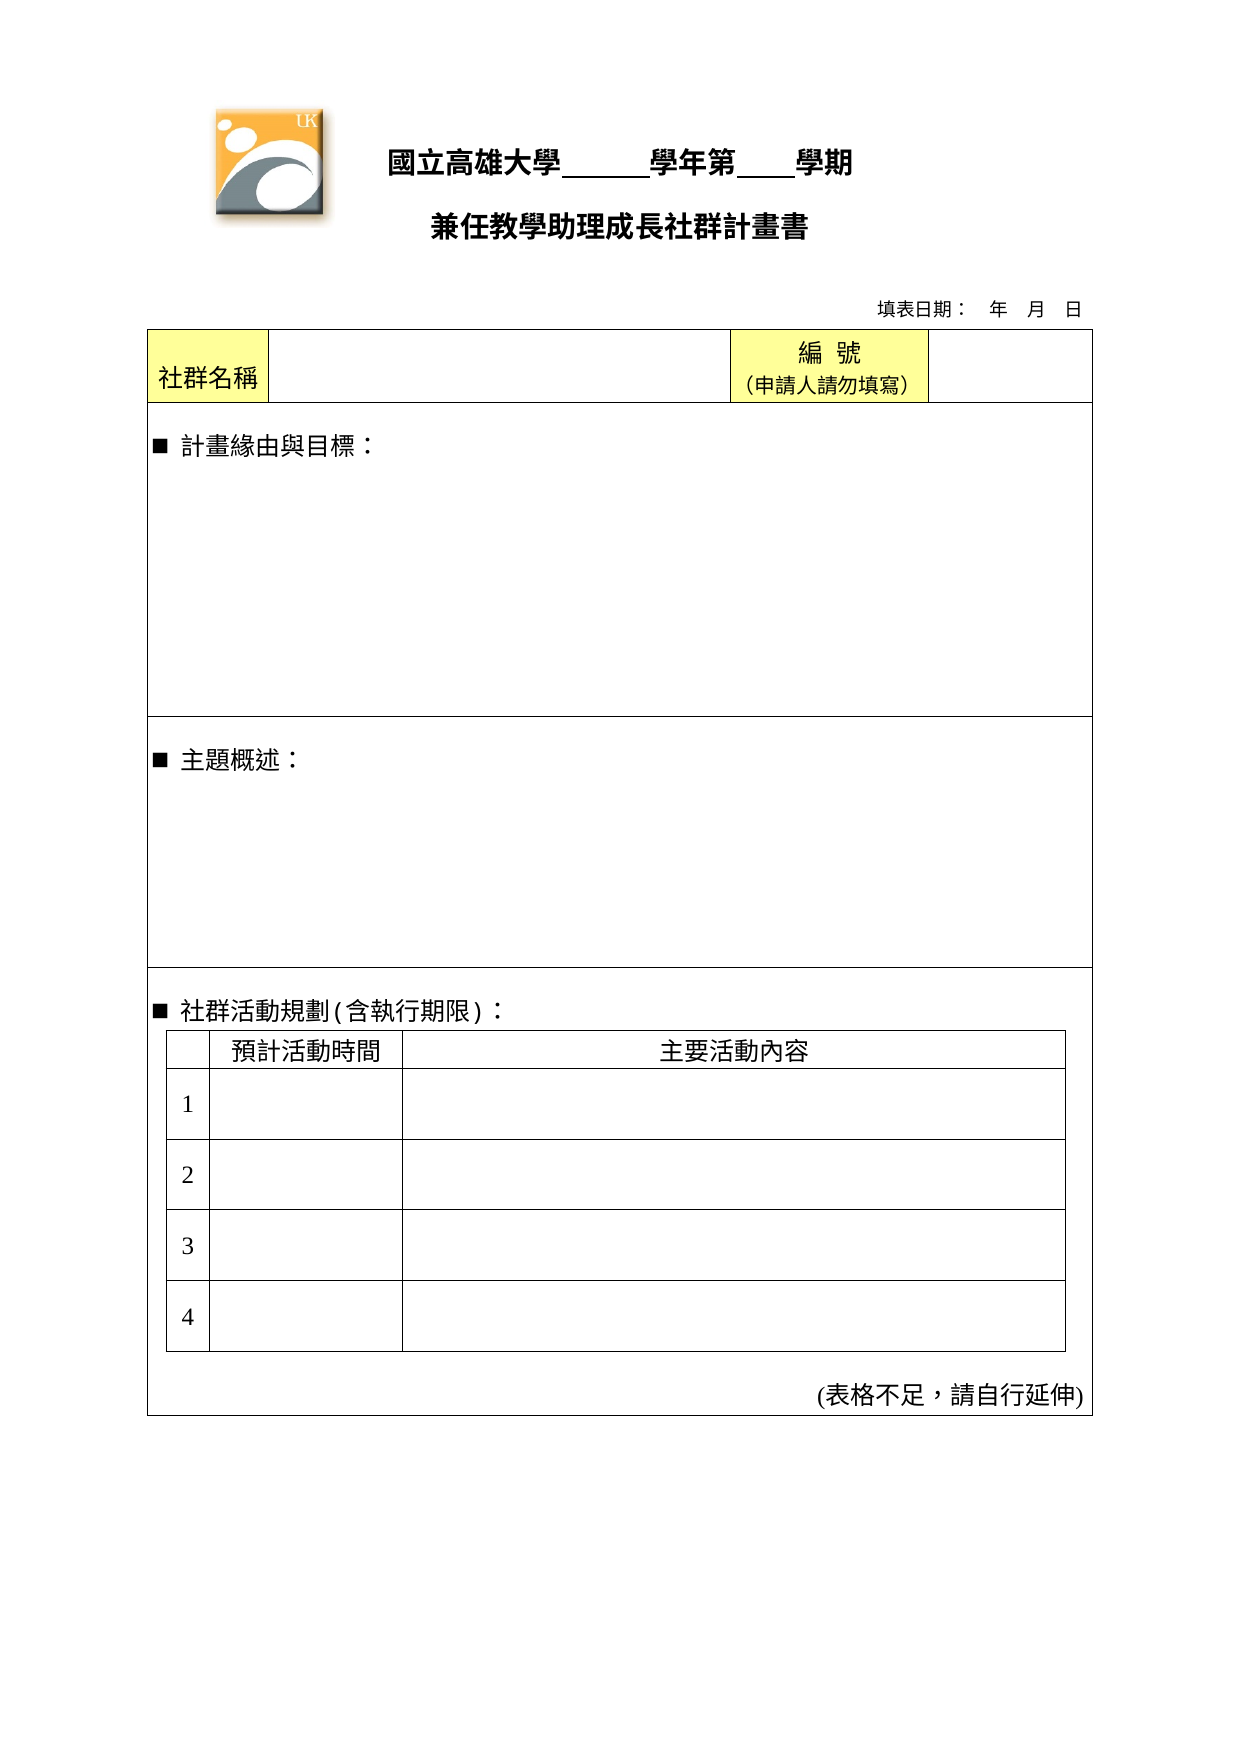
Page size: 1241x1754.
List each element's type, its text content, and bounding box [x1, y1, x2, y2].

table_header [929, 330, 1092, 402]
table_cell [210, 1140, 402, 1209]
table_cell 3 [167, 1210, 209, 1280]
table_header [167, 1031, 209, 1068]
table_header 主要活動內容 [403, 1031, 1065, 1068]
table_cell 主題概述： [148, 717, 1092, 967]
table_cell [210, 1069, 402, 1138]
table_header 預計活動時間 [210, 1031, 402, 1068]
table_cell [403, 1140, 1065, 1209]
text 填表日期： 年 月 日 [204, 267, 1083, 329]
table_cell [210, 1210, 402, 1280]
table_header 社群名稱 [148, 330, 268, 402]
text [148, 119, 203, 182]
text 國立高雄大學 學年第 學期 [336, 119, 1092, 182]
table_header 編 號 （申請人請勿填寫） [731, 330, 928, 402]
table_cell 4 [167, 1281, 209, 1351]
text 兼任教學助理成長社群計畫書 [148, 203, 1092, 246]
table_cell 2 [167, 1140, 209, 1209]
table_cell 計畫緣由與目標： [148, 403, 1092, 716]
table_cell [403, 1281, 1065, 1351]
table_cell [210, 1281, 402, 1351]
table_cell [403, 1069, 1065, 1138]
table_header [269, 330, 730, 402]
table_cell 社群活動規劃(含執行期限)： (表格不足，請自行延伸) [148, 968, 1092, 1414]
table_cell [403, 1210, 1065, 1280]
table_cell 1 [167, 1069, 209, 1138]
